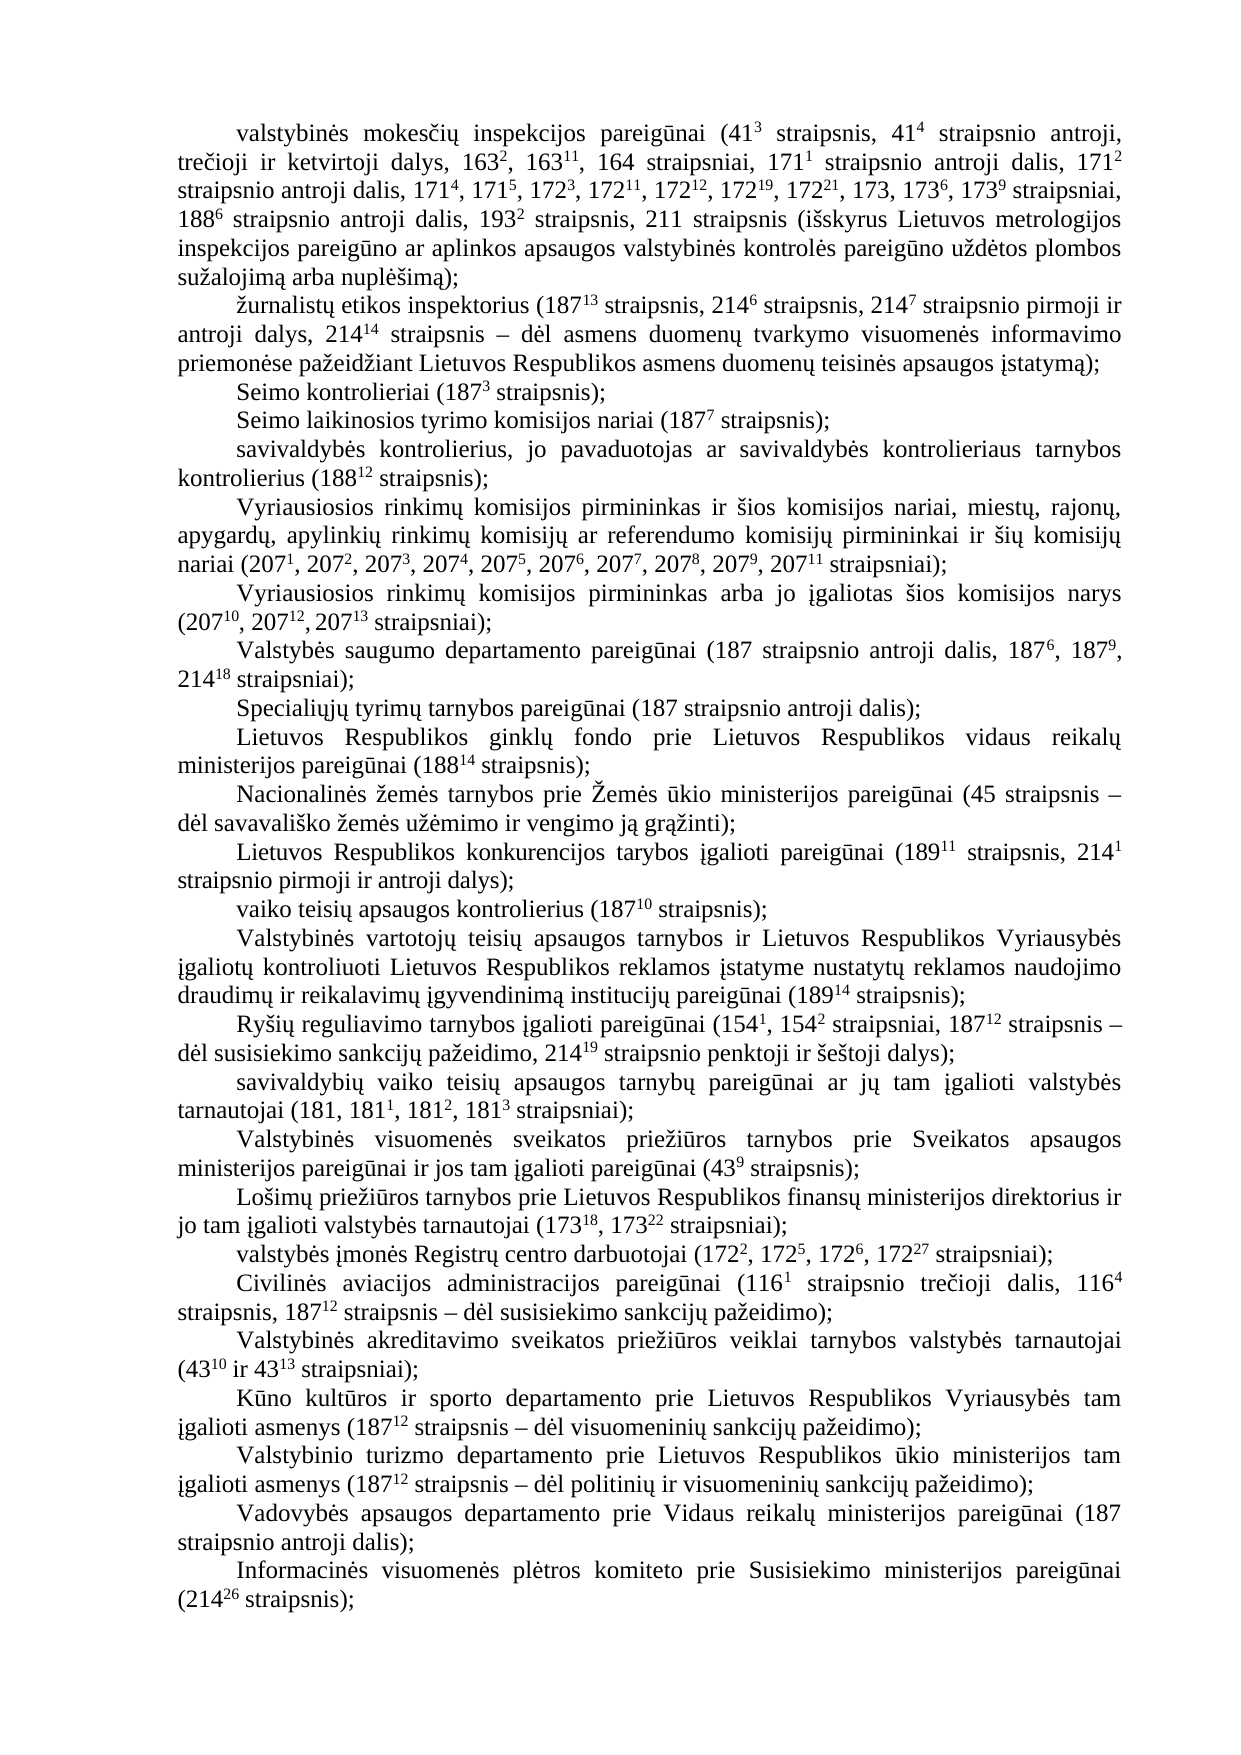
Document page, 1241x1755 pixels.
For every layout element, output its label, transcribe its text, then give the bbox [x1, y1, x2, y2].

text Valstybinės akreditavimo sveikatos priežiūros veiklai tarnybos valstybės tarnautojai (4310 ir 4313 straipsniai); [177, 1326, 1122, 1383]
text Valstybinės vartotojų teisių apsaugos tarnybos ir Lietuvos Respublikos Vyriausybės įgaliotų kontroliuoti Lietuvos Respublikos reklamos įstatyme nustatytų reklamos naudojimo draudimų ir reikalavimų įgyvendinimą institucijų pareigūnai (18914 straipsnis); [177, 923, 1122, 1009]
text Vyriausiosios rinkimų komisijos pirmininkas ir šios komisijos nariai, miestų, rajonų, apygardų, apylinkių rinkimų komisijų ar referendumo komisijų pirmininkai ir šių komisijų nariai (2071, 2072, 2073, 2074, 2075, 2076, 2077, 2078, 2079, 20711 straipsniai); [177, 492, 1122, 578]
text valstybės įmonės Registrų centro darbuotojai (1722, 1725, 1726, 17227 straipsniai); [177, 1239, 1122, 1268]
text Valstybinės visuomenės sveikatos priežiūros tarnybos prie Sveikatos apsaugos ministerijos pareigūnai ir jos tam įgalioti pareigūnai (439 straipsnis); [177, 1124, 1122, 1182]
text savivaldybių vaiko teisių apsaugos tarnybų pareigūnai ar jų tam įgalioti valstybės tarnautojai (181, 1811, 1812, 1813 straipsniai); [177, 1067, 1122, 1124]
text Vadovybės apsaugos departamento prie Vidaus reikalų ministerijos pareigūnai (187 straipsnio antroji dalis); [177, 1498, 1122, 1556]
text Seimo kontrolieriai (1873 straipsnis); [177, 377, 1122, 406]
text valstybinės mokesčių inspekcijos pareigūnai (413 straipsnis, 414 straipsnio antroji, trečioji ir ketvirtoji dalys, 1632, 16311, 164 straipsniai, 1711 straipsnio antroji dalis, 1712 straipsnio antroji dalis, 1714, 1715, 1723, 17211, 17212, 17219, 17221, 173, 1736, 1739 straipsniai, 1886 straipsnio antroji dalis, 1932 straipsnis, 211 straipsnis (išskyrus Lietuvos metrologijos inspekcijos pareigūno ar aplinkos apsaugos valstybinės kontrolės pareigūno uždėtos plombos sužalojimą arba nuplėšimą); [177, 118, 1122, 291]
text žurnalistų etikos inspektorius (18713 straipsnis, 2146 straipsnis, 2147 straipsnio pirmoji ir antroji dalys, 21414 straipsnis – dėl asmens duomenų tvarkymo visuomenės informavimo priemonėse pažeidžiant Lietuvos Respublikos asmens duomenų teisinės apsaugos įstatymą); [177, 291, 1122, 377]
text Specialiųjų tyrimų tarnybos pareigūnai (187 straipsnio antroji dalis); [177, 693, 1122, 722]
text Informacinės visuomenės plėtros komiteto prie Susisiekimo ministerijos pareigūnai (21426 straipsnis); [177, 1556, 1122, 1613]
text Valstybinio turizmo departamento prie Lietuvos Respublikos ūkio ministerijos tam įgalioti asmenys (18712 straipsnis – dėl politinių ir visuomeninių sankcijų pažeidimo); [177, 1441, 1122, 1498]
text Ryšių reguliavimo tarnybos įgalioti pareigūnai (1541, 1542 straipsniai, 18712 straipsnis – dėl susisiekimo sankcijų pažeidimo, 21419 straipsnio penktoji ir šeštoji dalys); [177, 1009, 1122, 1067]
text Valstybės saugumo departamento pareigūnai (187 straipsnio antroji dalis, 1876, 1879, 21418 straipsniai); [177, 636, 1122, 693]
text Seimo laikinosios tyrimo komisijos nariai (1877 straipsnis); [177, 406, 1122, 434]
text Nacionalinės žemės tarnybos prie Žemės ūkio ministerijos pareigūnai (45 straipsnis – dėl savavališko žemės užėmimo ir vengimo ją grąžinti); [177, 779, 1122, 837]
text Lošimų priežiūros tarnybos prie Lietuvos Respublikos finansų ministerijos direktorius ir jo tam įgalioti valstybės tarnautojai (17318, 17322 straipsniai); [177, 1182, 1122, 1239]
text vaiko teisių apsaugos kontrolierius (18710 straipsnis); [177, 894, 1122, 923]
text Kūno kultūros ir sporto departamento prie Lietuvos Respublikos Vyriausybės tam įgalioti asmenys (18712 straipsnis – dėl visuomeninių sankcijų pažeidimo); [177, 1383, 1122, 1441]
text Lietuvos Respublikos konkurencijos tarybos įgalioti pareigūnai (18911 straipsnis, 2141 straipsnio pirmoji ir antroji dalys); [177, 837, 1122, 894]
text Civilinės aviacijos administracijos pareigūnai (1161 straipsnio trečioji dalis, 1164 straipsnis, 18712 straipsnis – dėl susisiekimo sankcijų pažeidimo); [177, 1268, 1122, 1326]
text Vyriausiosios rinkimų komisijos pirmininkas arba jo įgaliotas šios komisijos narys (20710, 20712, 20713 straipsniai); [177, 578, 1122, 636]
text Lietuvos Respublikos ginklų fondo prie Lietuvos Respublikos vidaus reikalų ministerijos pareigūnai (18814 straipsnis); [177, 722, 1122, 779]
text savivaldybės kontrolierius, jo pavaduotojas ar savivaldybės kontrolieriaus tarnybos kontrolierius (18812 straipsnis); [177, 434, 1122, 492]
